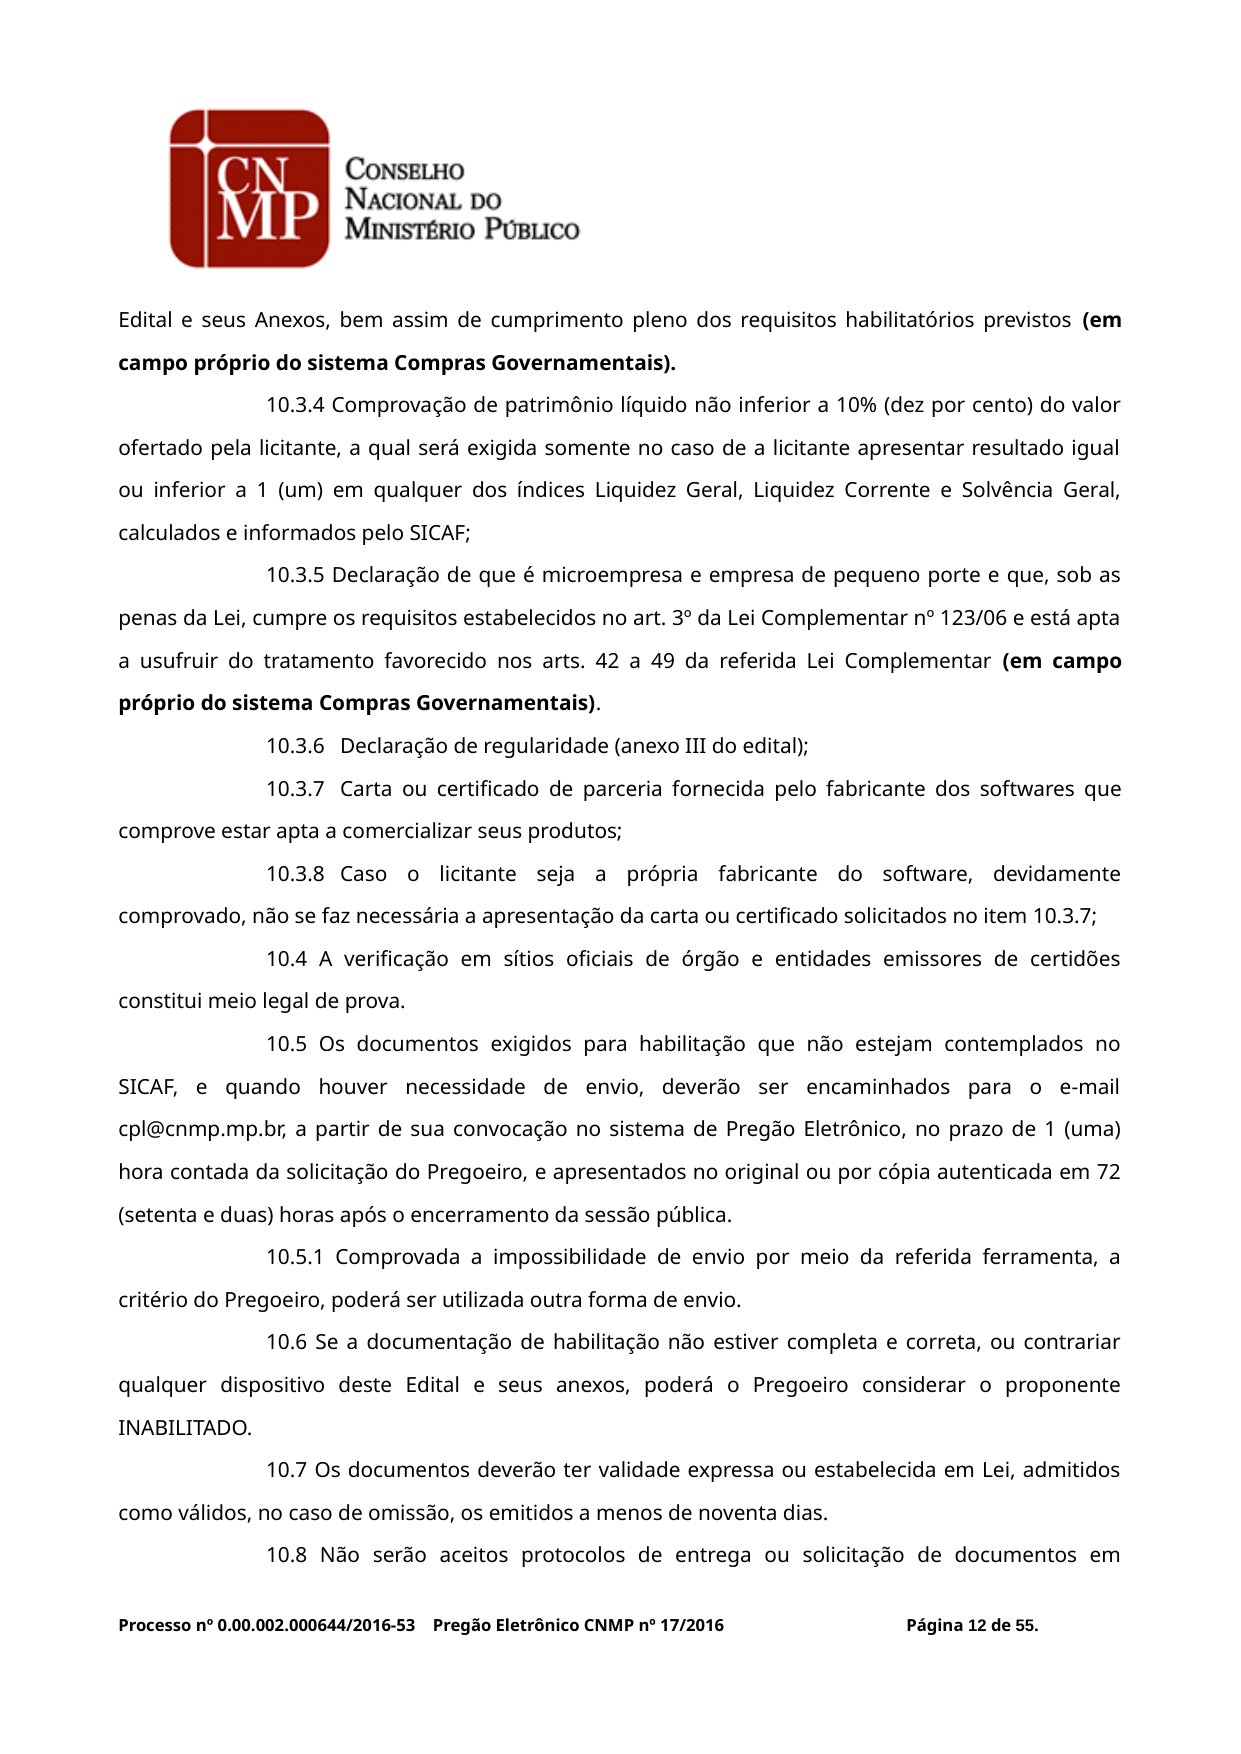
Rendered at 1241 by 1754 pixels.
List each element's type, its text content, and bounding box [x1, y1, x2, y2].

list Carta ou certificado de parceria fornecida pelo fabricante dos softwares que comprove estar apta a comercializar seus produtos; [118, 774, 1122, 845]
text 10.4 A verificação em sítios oficiais de órgão e entidades emissores de certidões constitui meio legal de prova. [118, 944, 1122, 1015]
text 10.7 Os documentos deverão ter validade expressa ou estabelecida em Lei, admitidos como válidos, no caso de omissão, os emitidos a menos de noventa dias. [118, 1455, 1122, 1526]
list Declaração de regularidade (anexo III do edital); [118, 731, 1122, 759]
text 10.6 Se a documentação de habilitação não estiver completa e correta, ou contrariar qualquer dispositivo deste Edital e seus anexos, poderá o Pregoeiro considerar o proponente INABILITADO. [118, 1327, 1122, 1441]
list Caso o licitante seja a própria fabricante do software, devidamente comprovado, não se faz necessária a apresentação da carta ou certificado solicitados no item 10.3.7; [118, 859, 1122, 930]
text 10.5.1 Comprovada a impossibilidade de envio por meio da referida ferramenta, a critério do Pregoeiro, poderá ser utilizada outra forma de envio. [118, 1242, 1122, 1313]
text 10.8 Não serão aceitos protocolos de entrega ou solicitação de documentos em [118, 1541, 1122, 1569]
text Edital e seus Anexos, bem assim de cumprimento pleno dos requisitos habilitatórios previstos (em campo próprio do sistema Compras Governamentais). [118, 305, 1122, 376]
text 10.5 Os documentos exigidos para habilitação que não estejam contemplados no SICAF, e quando houver necessidade de envio, deverão ser encaminhados para o e-mail cpl@cnmp.mp.br, a partir de sua convocação no sistema de Pregão Eletrônico, no prazo de 1 (uma) hora contada da solicitação do Pregoeiro, e apresentados no original ou por cópia autenticada em 72 (setenta e duas) horas após o encerramento da sessão pública. [118, 1029, 1122, 1228]
text 10.3.4 Comprovação de patrimônio líquido não inferior a 10% (dez por cento) do valor ofertado pela licitante, a qual será exigida somente no caso de a licitante apresentar resultado igual ou inferior a 1 (um) em qualquer dos índices Liquidez Geral, Liquidez Corrente e Solvência Geral, calculados e informados pelo SICAF; [118, 390, 1122, 546]
text 10.3.5 Declaração de que é microempresa e empresa de pequeno porte e que, sob as penas da Lei, cumpre os requisitos estabelecidos no art. 3º da Lei Complementar nº 123/06 e está apta a usufruir do tratamento favorecido nos arts. 42 a 49 da referida Lei Complementar (em campo próprio do sistema Compras Governamentais). [118, 561, 1122, 717]
